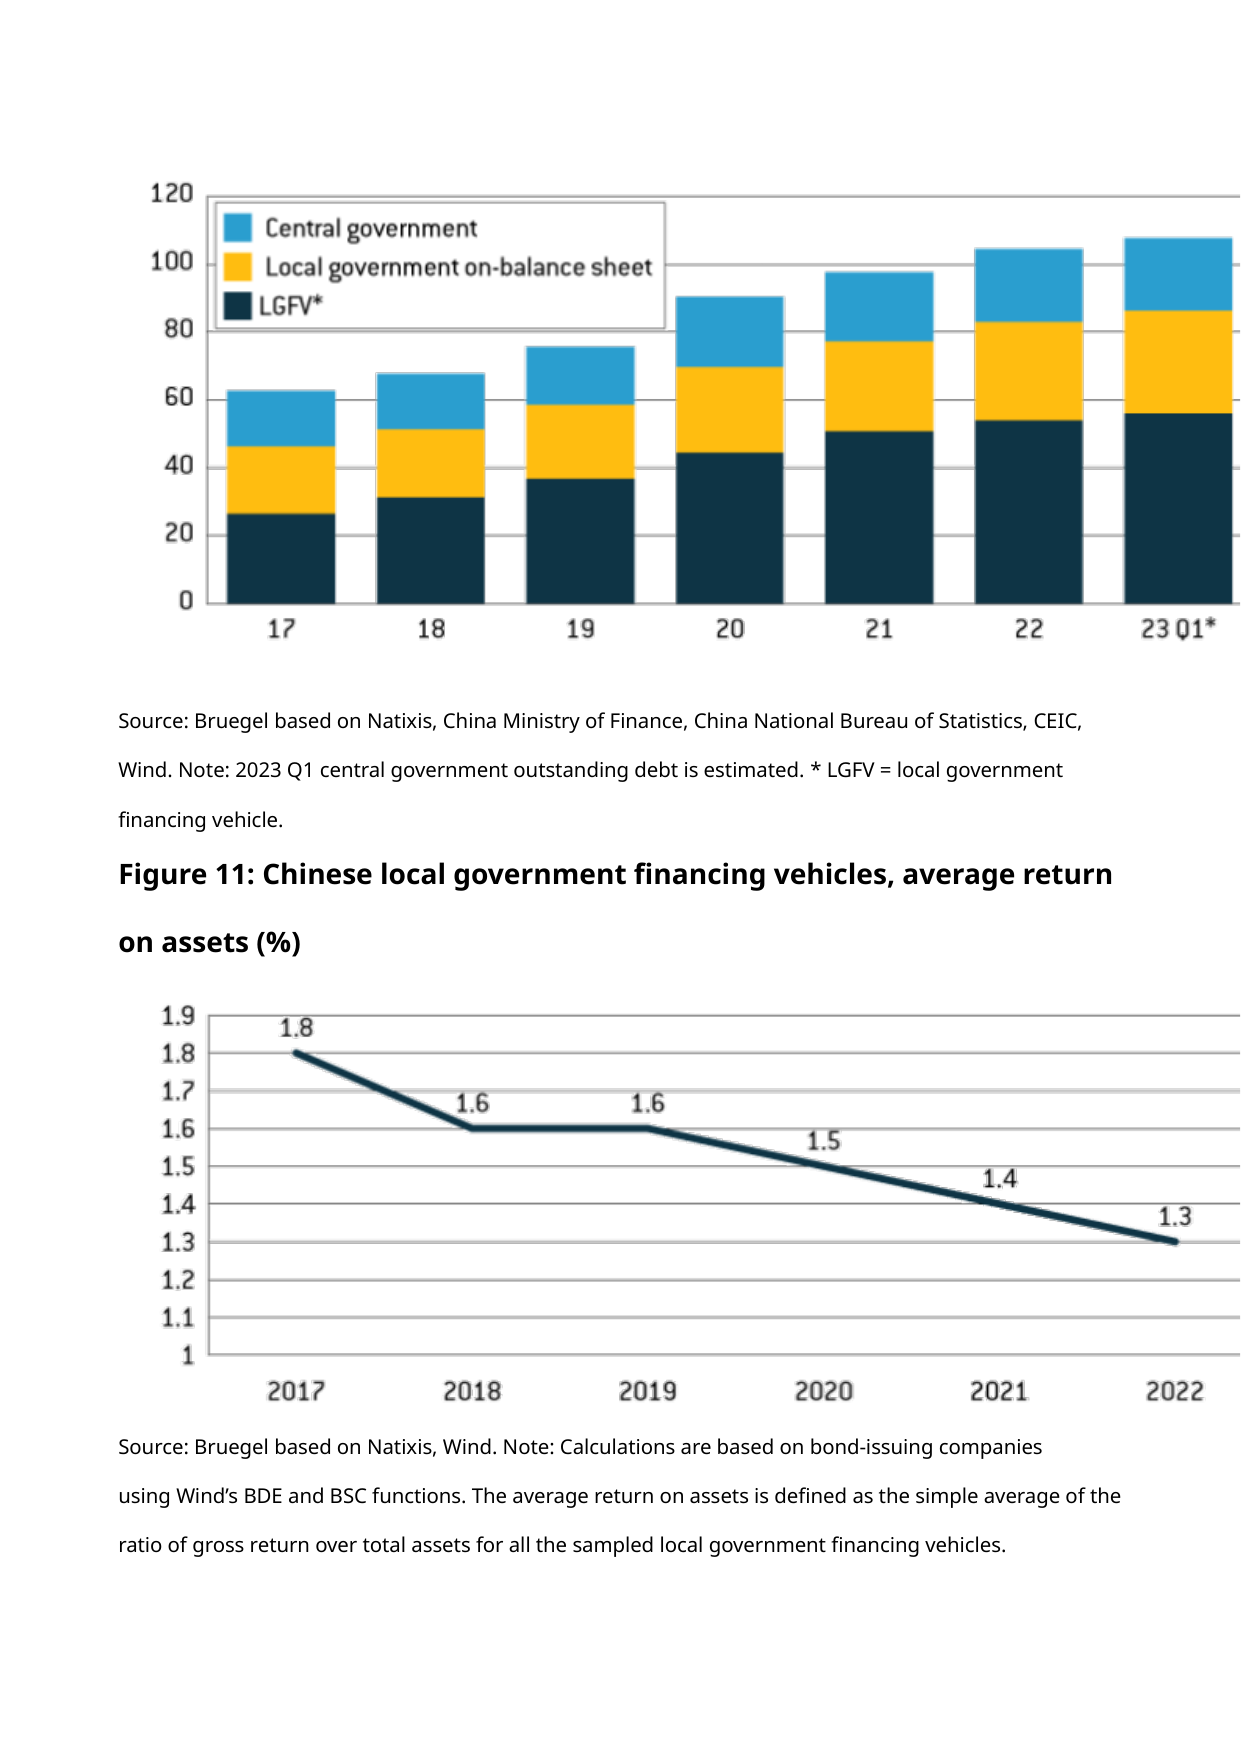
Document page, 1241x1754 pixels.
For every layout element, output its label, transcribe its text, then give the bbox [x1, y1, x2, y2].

picture [118, 118, 1241, 703]
text Source: Bruegel based on Natixis, China Ministry of Finance, China National Bureau of Statistics, CEIC, Wind. Note: 2023 Q1 central government outstanding debt is estimated. * LGFV = local government financing vehicle. [118, 707, 1122, 833]
text Source: Bruegel based on Natixis, Wind. Note: Calculations are based on bond-issuing companies using Wind’s BDE and BSC functions. The average return on assets is defined as the simple average of the ratio of gross return over total assets for all the sampled local government financing vehicles. [118, 1433, 1122, 1559]
picture [118, 991, 1241, 1429]
text Figure 11: Chinese local government financing vehicles, average return on assets (%) [118, 854, 1122, 961]
